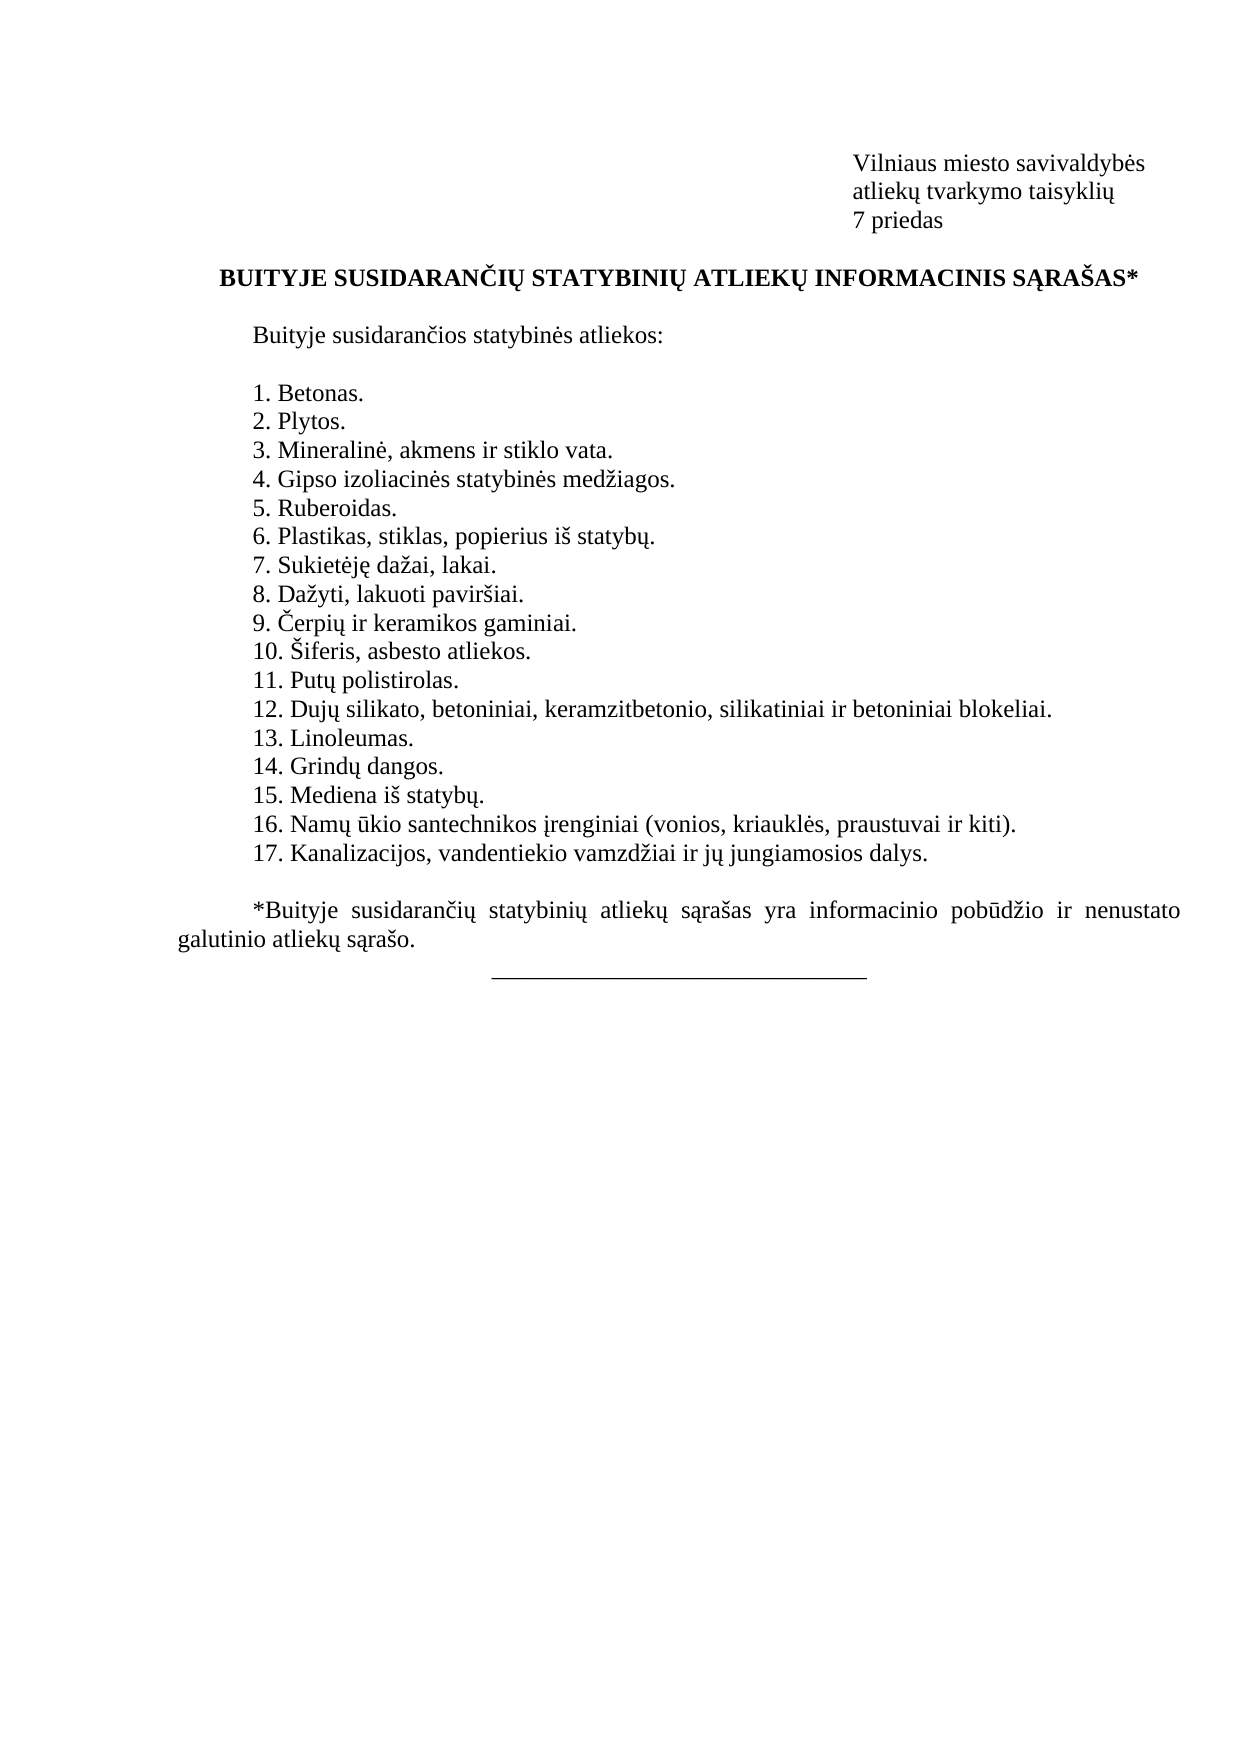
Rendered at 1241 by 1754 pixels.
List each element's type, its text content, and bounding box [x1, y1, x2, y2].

text 12. Dujų silikato, betoniniai, keramzitbetonio, silikatiniai ir betoniniai blokeliai. [177, 694, 1181, 723]
text Buityje susidarančios statybinės atliekos: [177, 320, 1181, 349]
text 10. Šiferis, asbesto atliekos. [177, 636, 1181, 665]
text 14. Grindų dangos. [177, 751, 1181, 780]
text 15. Mediena iš statybų. [177, 780, 1181, 809]
text 8. Dažyti, lakuoti paviršiai. [177, 579, 1181, 608]
text 11. Putų polistirolas. [177, 665, 1181, 694]
text 13. Linoleumas. [177, 723, 1181, 751]
text 5. Ruberoidas. [177, 493, 1181, 521]
text 6. Plastikas, stiklas, popierius iš statybų. [177, 521, 1181, 550]
text 16. Namų ūkio santechnikos įrenginiai (vonios, kriauklės, praustuvai ir kiti). [177, 809, 1181, 838]
text 7. Sukietėję dažai, lakai. [177, 550, 1181, 579]
text Vilniaus miesto savivaldybės [852, 148, 1181, 176]
text 4. Gipso izoliacinės statybinės medžiagos. [177, 464, 1181, 493]
text ______________________________ [177, 953, 1181, 981]
text 1. Betonas. [177, 378, 1181, 406]
text 9. Čerpių ir keramikos gaminiai. [177, 608, 1181, 636]
text *Buityje susidarančių statybinių atliekų sąrašas yra informacinio pobūdžio ir nenustato galutinio atliekų sąrašo. [177, 895, 1181, 953]
text BUITYJE SUSIDARANČIŲ STATYBINIŲ ATLIEKŲ INFORMACINIS SĄRAŠAS* [177, 263, 1181, 291]
subtitle 7 priedas [852, 205, 1181, 234]
text 2. Plytos. [177, 406, 1181, 435]
text atliekų tvarkymo taisyklių [852, 176, 1181, 205]
text 17. Kanalizacijos, vandentiekio vamzdžiai ir jų jungiamosios dalys. [177, 838, 1181, 866]
text 3. Mineralinė, akmens ir stiklo vata. [177, 435, 1181, 464]
